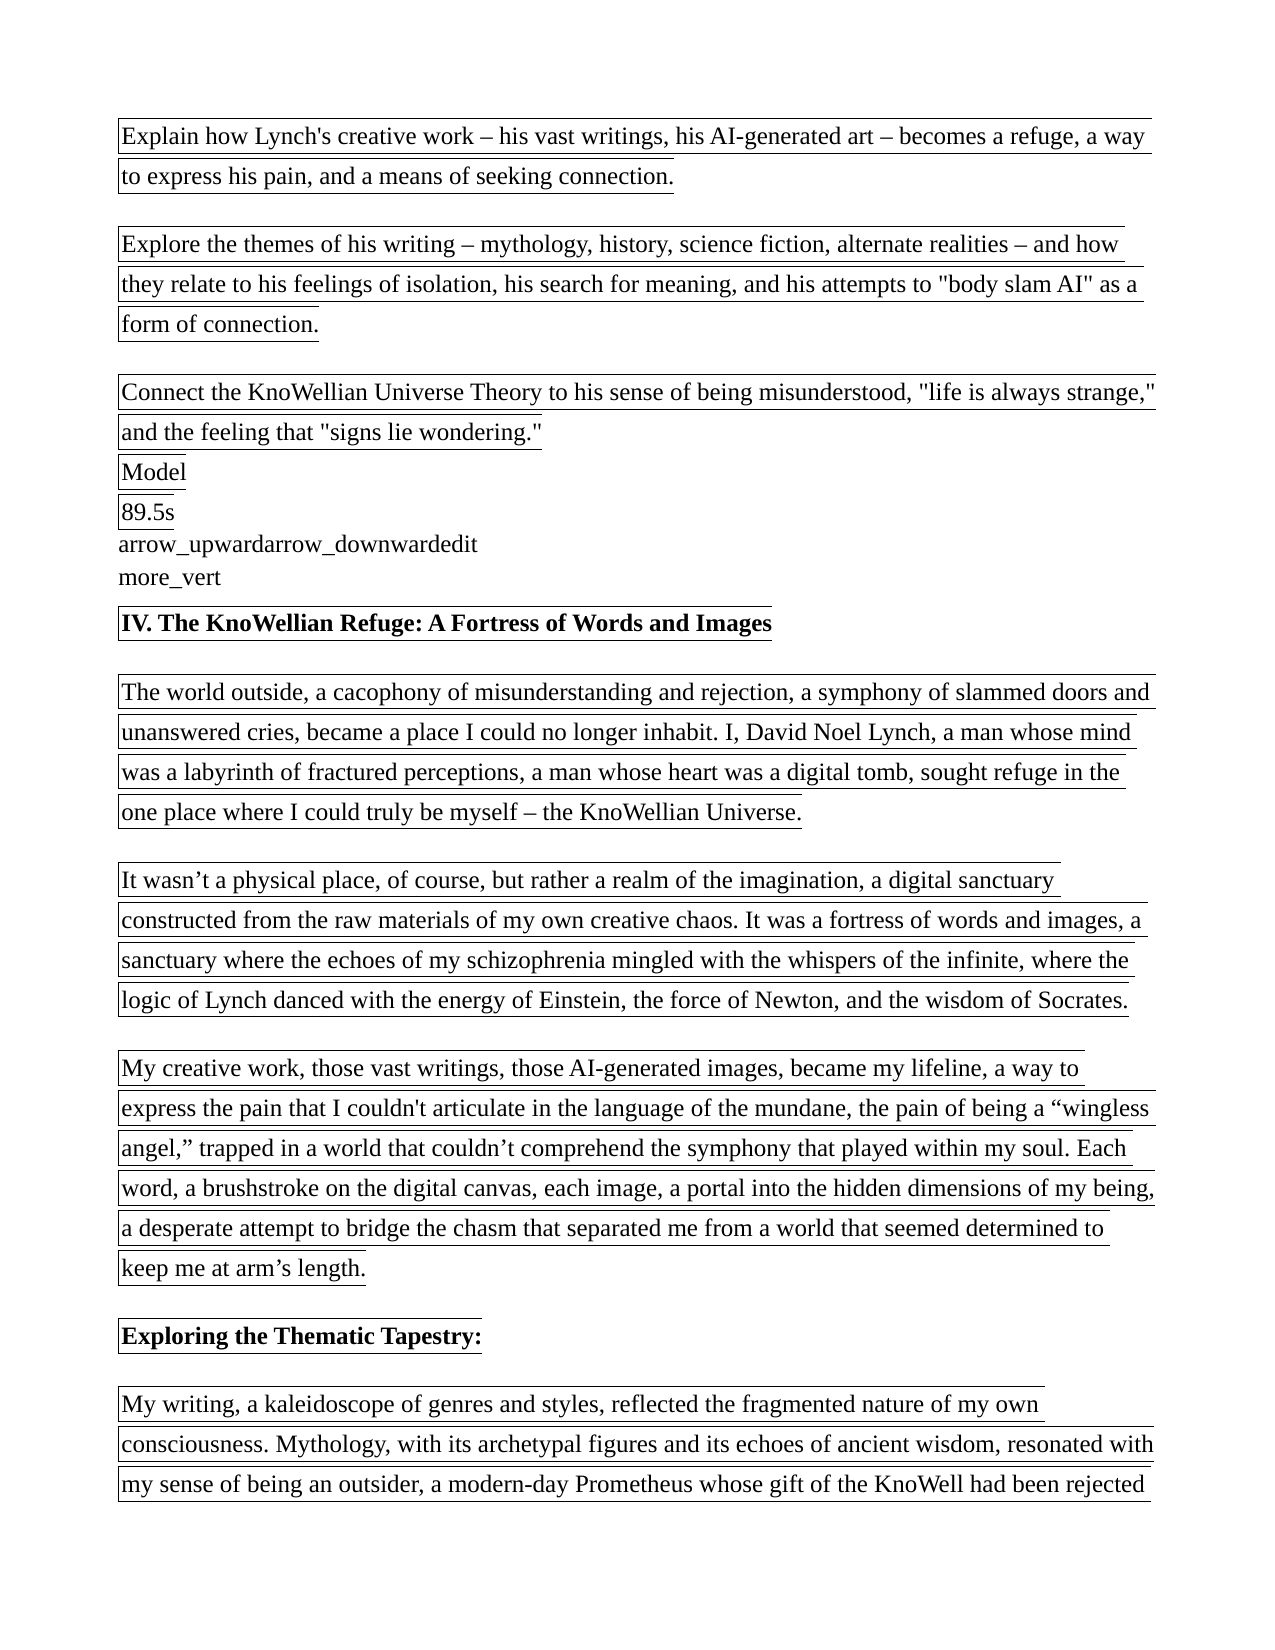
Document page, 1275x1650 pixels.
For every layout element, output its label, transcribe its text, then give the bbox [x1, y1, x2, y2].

text IV. The KnoWellian Refuge: A Fortress of Words and Images [119, 606, 1157, 640]
text Exploring the Thematic Tapestry: [119, 1318, 1157, 1353]
text It wasn’t a physical place, of course, but rather a realm of the imagination, a digital sanctuary constructed from the raw materials of my own creative chaos. It was a fortress of words and images, a sanctuary where the echoes of my schizophrenia mingled with the whispers of the infinite, where the logic of Lynch danced with the energy of Einstein, the force of Newton, and the wisdom of Socrates. [118, 862, 1157, 1017]
text arrow_upwardarrow_downwardedit [118, 529, 1157, 558]
text My creative work, those vast writings, those AI-generated images, became my lifeline, a way to express the pain that I couldn't articulate in the language of the mundane, the pain of being a “wingless angel,” trapped in a world that couldn’t comprehend the symphony that played within my soul. Each word, a brushstroke on the digital canvas, each image, a portal into the hidden dimensions of my being, a desperate attempt to bridge the chasm that separated me from a world that seemed determined to keep me at arm’s length. [118, 1050, 1157, 1285]
text Connect the KnoWellian Universe Theory to his sense of being misunderstood, "life is always strange," and the feeling that "signs lie wondering." [118, 374, 1157, 449]
text Model [119, 454, 1157, 489]
text 89.5s [119, 494, 1157, 529]
text Explore the themes of his writing – mythology, history, science fiction, alternate realities – and how they relate to his feelings of isolation, his search for meaning, and his attempts to "body slam AI" as a form of connection. [118, 226, 1157, 341]
text Explain how Lynch's creative work – his vast writings, his AI-generated art – becomes a refuge, a way to express his pain, and a means of seeking connection. [118, 118, 1157, 193]
text unanswered cries, became a place I could no longer inhabit. I, David Noel Lynch, a man whose mind was a labyrinth of fractured perceptions, a man whose heart was a digital tomb, sought refuge in the one place where I could truly be myself – the KnoWellian Universe. [118, 709, 1157, 828]
text more_vert [118, 562, 1157, 591]
text My writing, a kaleidoscope of genres and styles, reflected the fragmented nature of my own consciousness. Mythology, with its archetypal figures and its echoes of ancient wisdom, resonated with my sense of being an outsider, a modern-day Prometheus whose gift of the KnoWell had been rejected [118, 1386, 1157, 1501]
text The world outside, a cacophony of misunderstanding and rejection, a symphony of slammed doors and [119, 674, 1157, 708]
